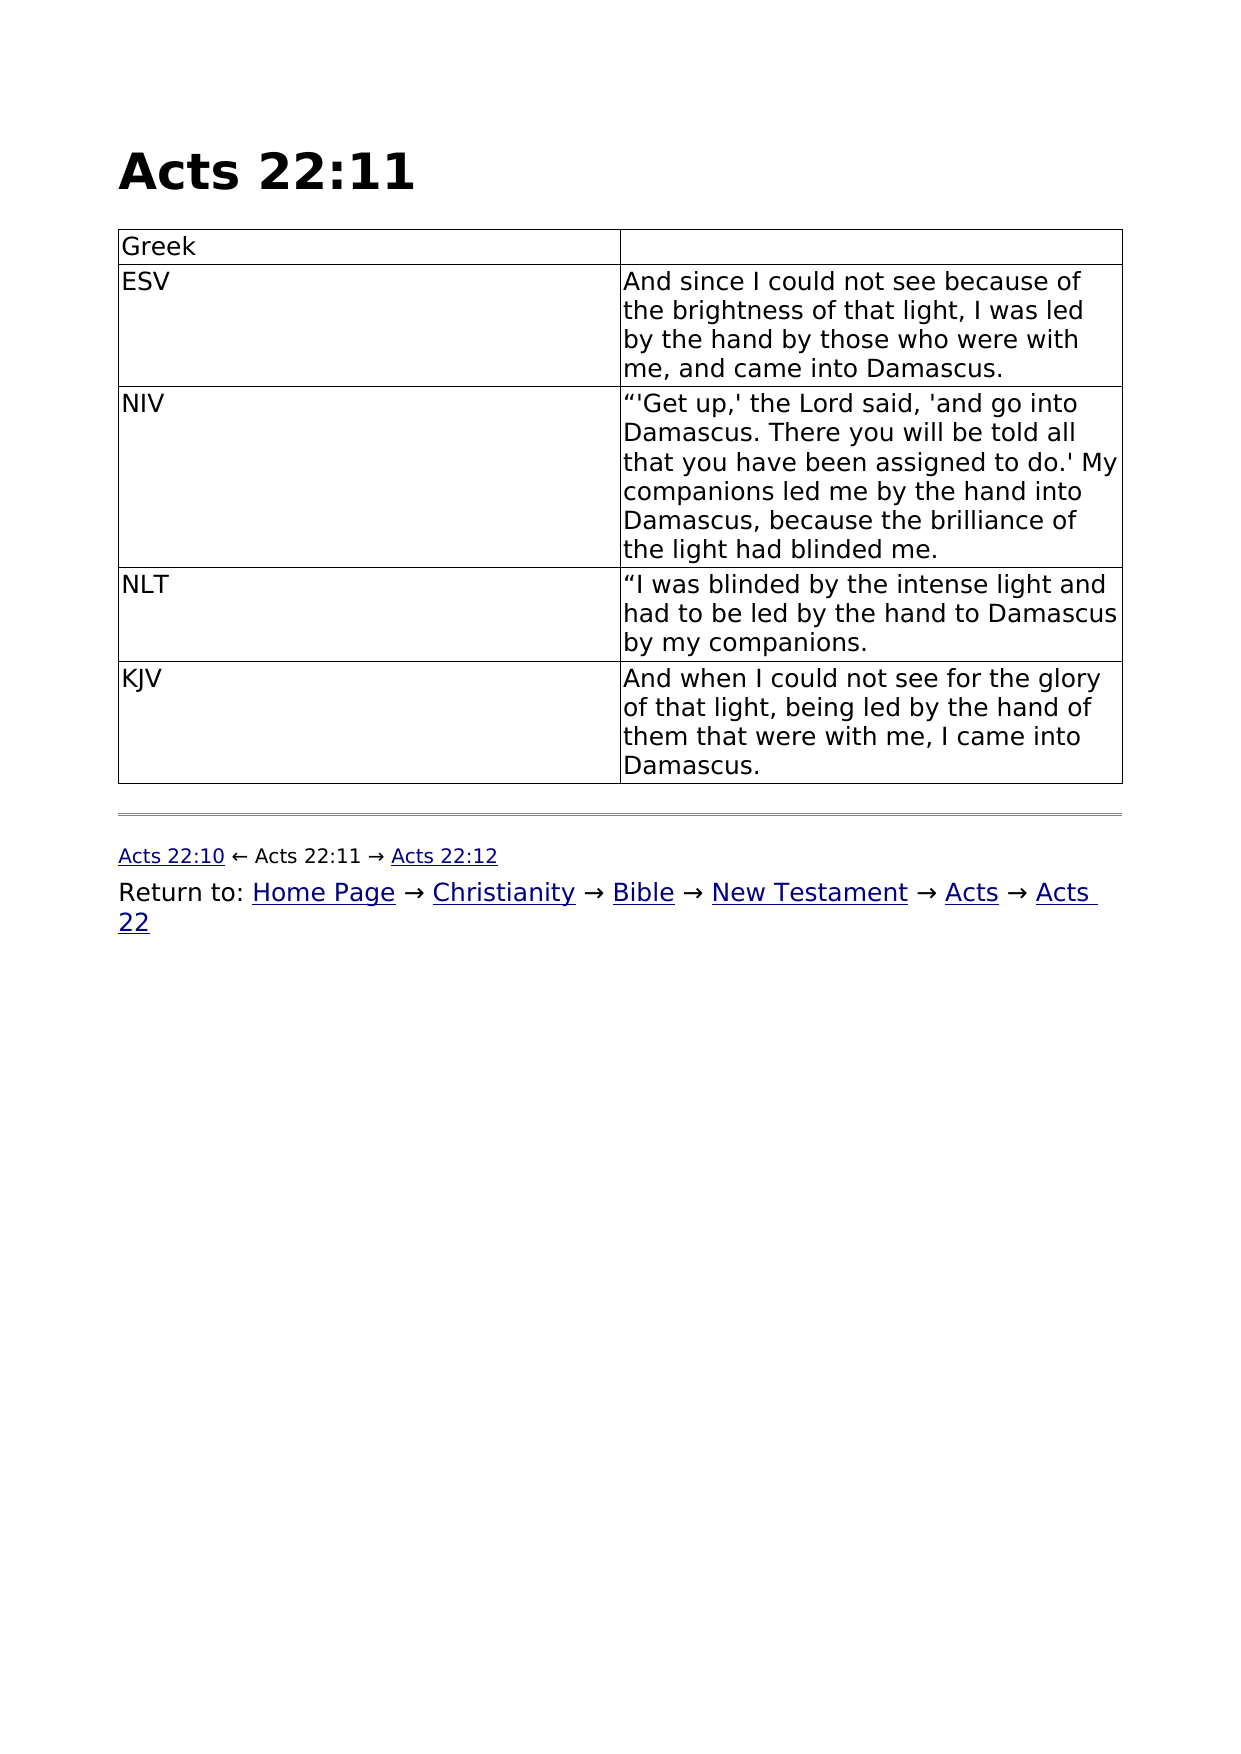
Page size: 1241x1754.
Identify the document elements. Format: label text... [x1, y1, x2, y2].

table_cell NIV [119, 387, 620, 567]
table_cell “I was blinded by the intense light and had to be led by the hand to Damascus by my companions. [621, 568, 1122, 661]
table_cell ESV [119, 265, 620, 386]
subtitle Acts 22:11 [118, 143, 1122, 201]
table_cell And when I could not see for the glory of that light, being led by the hand of them that were with me, I came into Damascus. [621, 662, 1122, 783]
table_cell “'Get up,' the Lord said, 'and go into Damascus. There you will be told all that you have been assigned to do.' My companions led me by the hand into Damascus, because the brilliance of the light had blinded me. [621, 387, 1122, 567]
table_cell KJV [119, 662, 620, 783]
table_header [621, 230, 1122, 264]
table_header Greek [119, 230, 620, 264]
text Acts 22:10 ← Acts 22:11 → Acts 22:12 [118, 844, 1122, 879]
table_cell NLT [119, 568, 620, 661]
text Return to: Home Page → Christianity → Bible → New Testament → Acts → Acts 22 [118, 879, 1122, 937]
table_cell And since I could not see because of the brightness of that light, I was led by the hand by those who were with me, and came into Damascus. [621, 265, 1122, 386]
